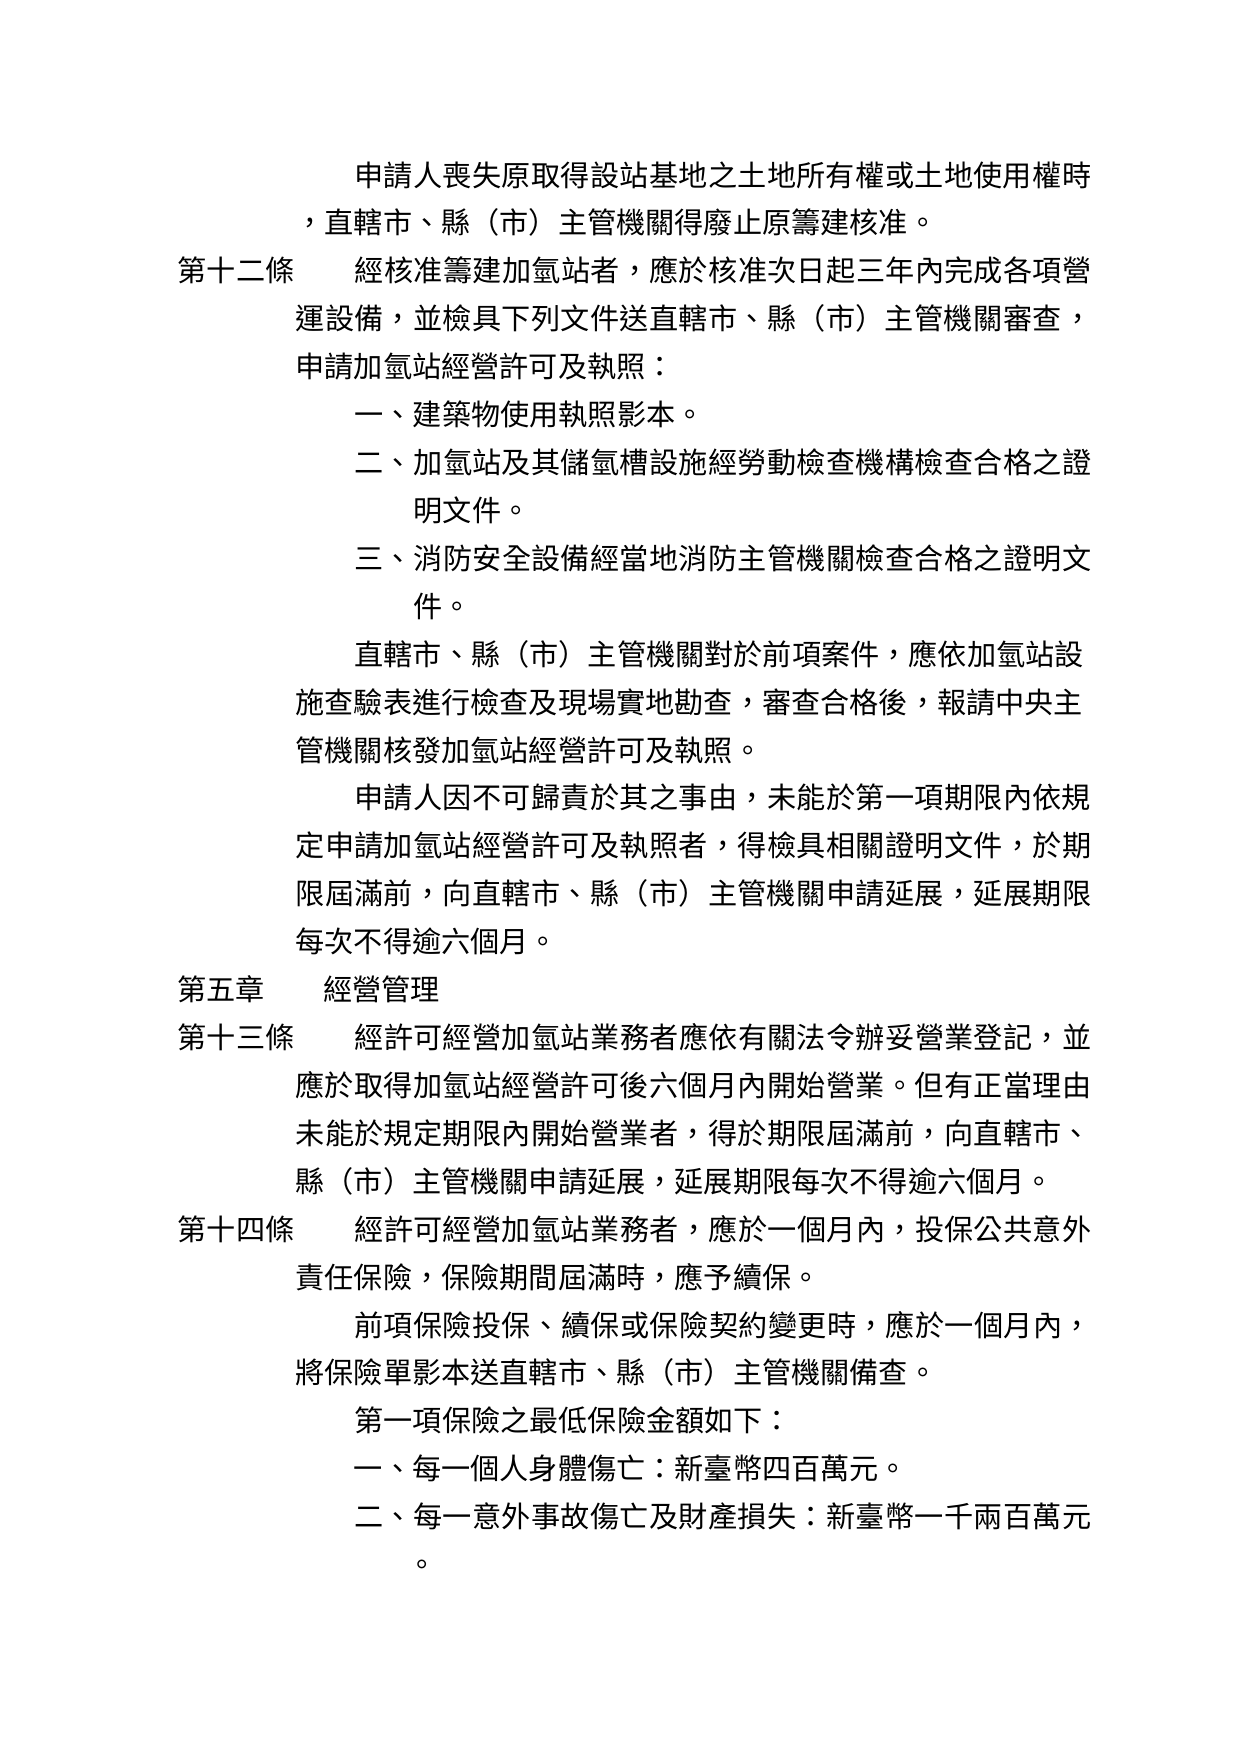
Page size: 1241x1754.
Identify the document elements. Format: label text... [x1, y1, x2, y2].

text 一、建築物使用執照影本。 [177, 387, 1093, 435]
text 二、加氫站及其儲氫槽設施經勞動檢查機構檢查合格之證明文件。 [354, 435, 1093, 531]
text 二、每一意外事故傷亡及財產損失：新臺幣一千兩百萬元。 [354, 1489, 1093, 1585]
text 前項保險投保、續保或保險契約變更時，應於一個月內，將保險單影本送直轄市、縣（市）主管機關備查。 [295, 1298, 1093, 1393]
text 申請人因不可歸責於其之事由，未能於第一項期限內依規定申請加氫站經營許可及執照者，得檢具相關證明文件，於期限屆滿前，向直轄市、縣（市）主管機關申請延展，延展期限每次不得逾六個月。 [295, 771, 1093, 962]
text 申請人喪失原取得設站基地之土地所有權或土地使用權時，直轄市、縣（市）主管機關得廢止原籌建核准。 [295, 148, 1093, 243]
text 直轄市、縣（市）主管機關對於前項案件，應依加氫站設施查驗表進行檢查及現場實地勘查，審查合格後，報請中央主管機關核發加氫站經營許可及執照。 [295, 627, 1093, 771]
text 第十四條 經許可經營加氫站業務者，應於一個月內，投保公共意外責任保險，保險期間屆滿時，應予續保。 [177, 1202, 1093, 1298]
text 一、每一個人身體傷亡：新臺幣四百萬元。 [354, 1441, 1093, 1489]
text 第一項保險之最低保險金額如下： [295, 1393, 1093, 1441]
text 第十三條 經許可經營加氫站業務者應依有關法令辦妥營業登記，並應於取得加氫站經營許可後六個月內開始營業。但有正當理由未能於規定期限內開始營業者，得於期限屆滿前，向直轄市、縣（市）主管機關申請延展，延展期限每次不得逾六個月。 [177, 1010, 1093, 1202]
text 第五章 經營管理 [177, 962, 1093, 1010]
text 三、消防安全設備經當地消防主管機關檢查合格之證明文件。 [354, 531, 1093, 627]
text 第十二條 經核准籌建加氫站者，應於核准次日起三年內完成各項營運設備，並檢具下列文件送直轄市、縣（市）主管機關審查，申請加氫站經營許可及執照： [177, 243, 1093, 387]
